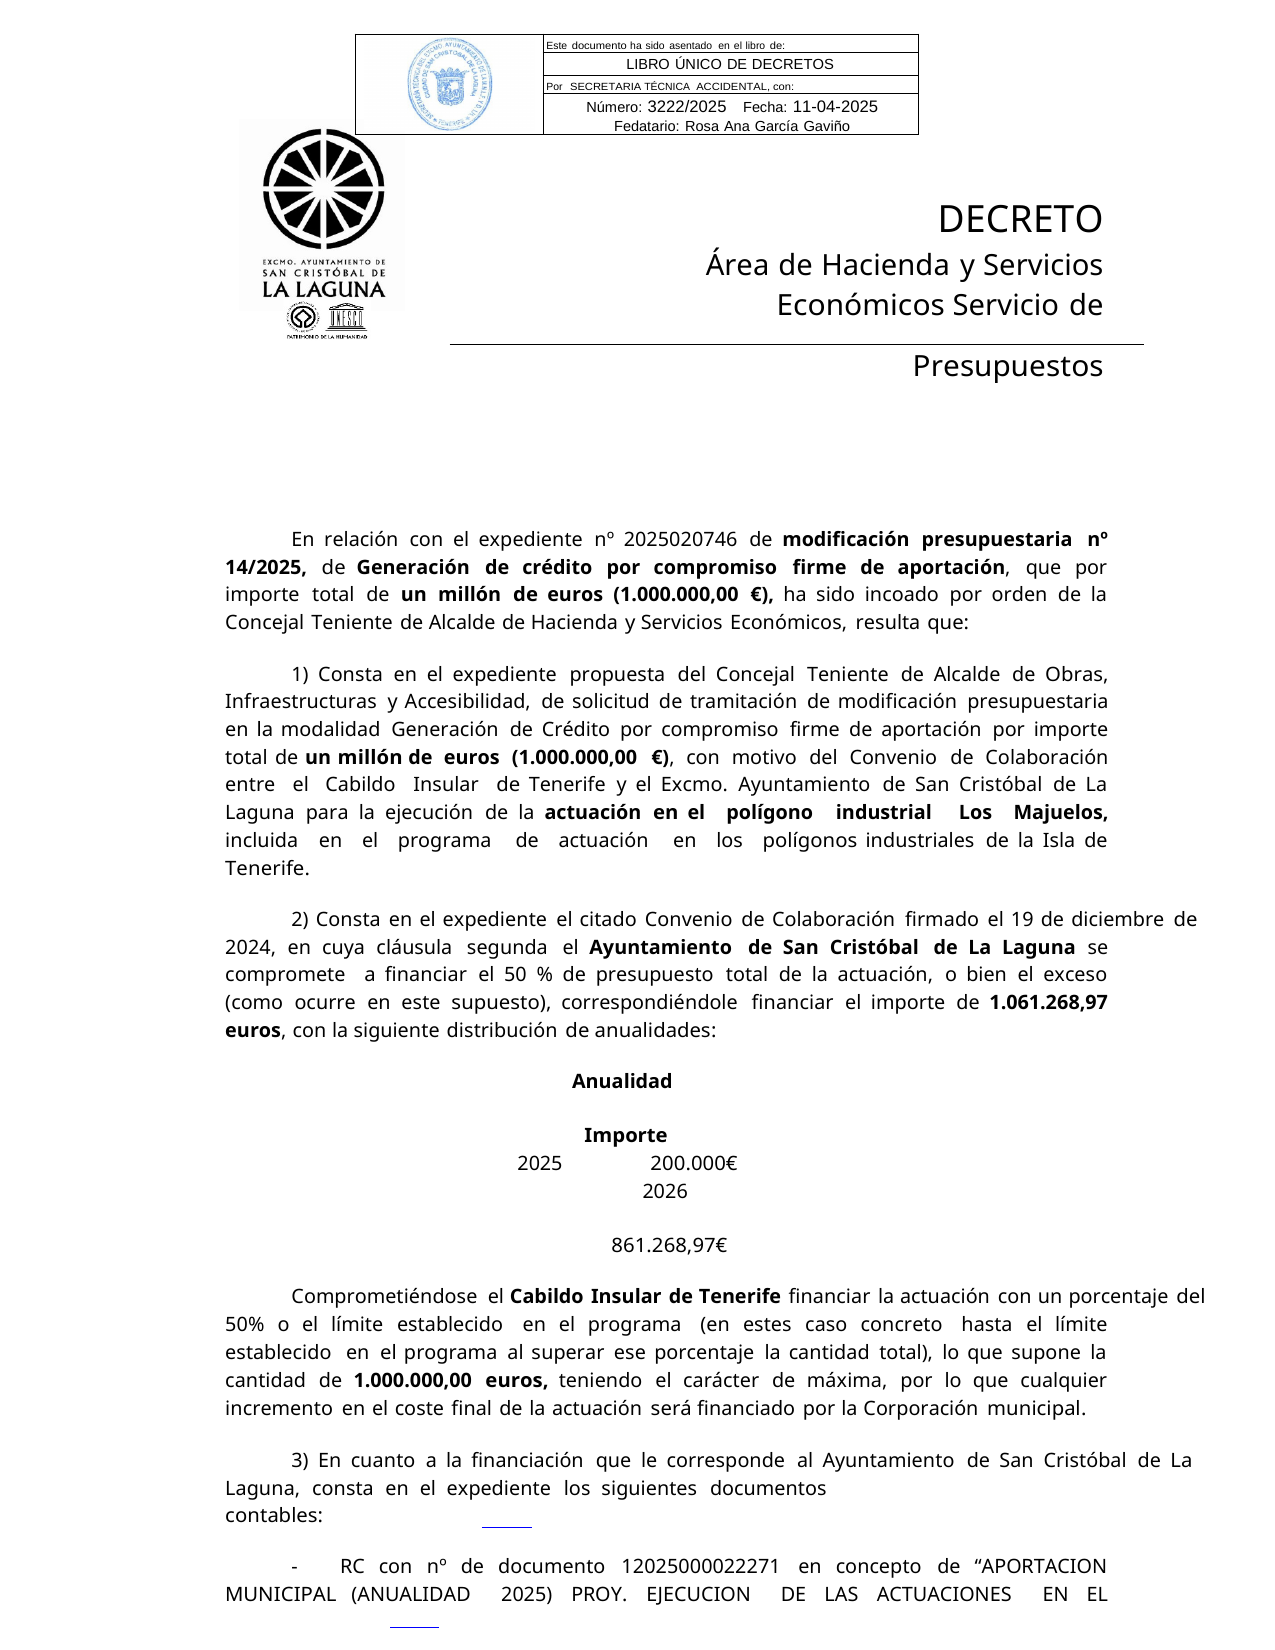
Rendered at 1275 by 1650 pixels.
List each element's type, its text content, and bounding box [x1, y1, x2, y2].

table_cell LIBRO ÚNICO DE DECRETOS [544, 53, 918, 74]
text 2) Consta en el expediente el citado Convenio de Colaboración firmado el 19 de diciembre de [291, 905, 1235, 932]
text 3) En cuanto a la financiación que le corresponde al Ayuntamiento de San Cristóbal de La [291, 1446, 1235, 1473]
text Comprometiéndose el Cabildo Insular de Tenerife financiar la actuación con un porcentaje del [291, 1283, 1235, 1310]
text 1) Consta en el expediente propuesta del Concejal Teniente de Alcalde de Obras, Infraestructuras y Accesibilidad, de solicitud de tramitación de modificación presupuestaria en la modalidad Generación de Crédito por compromiso firme de aportación por importe total de un millón de euros (1.000.000,00 €), con motivo del Convenio de Colaboración entre el Cabildo Insular de Tenerife y el Excmo. Ayuntamiento de San Cristóbal de La Laguna para la ejecución de la actuación en el polígono industrial Los Majuelos, incluida en el programa de actuación en los polígonos industriales de la Isla de Tenerife. [225, 660, 1108, 881]
table_cell Número: 3222/2025 Fecha: 11-04-2025 Fedatario: Rosa Ana García Gaviño [544, 94, 918, 134]
text Laguna, consta en el expediente los siguientes documentos contables: [225, 1474, 827, 1528]
table_header [356, 35, 543, 134]
text Anualidad Importe [507, 1067, 744, 1148]
text 2024, en cuya cláusula segunda el Ayuntamiento de San Cristóbal de La Laguna se compromete a financiar el 50 % de presupuesto total de la actuación, o bien el exceso (como ocurre en este supuesto), correspondiéndole financiar el importe de 1.061.268,97 euros, con la siguiente distribución de anualidades: [225, 933, 1108, 1043]
text 50% o el límite establecido en el programa (en estes caso concreto hasta el límite establecido en el programa al superar ese porcentaje la cantidad total), lo que supone la cantidad de 1.000.000,00 euros, teniendo el carácter de máxima, por lo que cualquier incremento en el coste final de la actuación será financiado por la Corporación municipal. [225, 1311, 1108, 1422]
text 2026 861.268,97€ [546, 1177, 792, 1258]
text En relación con el expediente nº 2025020746 de modificación presupuestaria nº 14/2025, de Generación de crédito por compromiso firme de aportación, que por importe total de un millón de euros (1.000.000,00 €), ha sido incoado por orden de la Concejal Teniente de Alcalde de Hacienda y Servicios Económicos, resulta que: [225, 525, 1108, 635]
text - RC con nº de documento 12025000022271 en concepto de “APORTACION MUNICIPAL (ANUALIDAD 2025) PROY. EJECUCION DE LAS ACTUACIONES EN EL [225, 1553, 1108, 1608]
text 2025 200.000€ [517, 1149, 737, 1176]
table_cell Por SECRETARIA TÉCNICA ACCIDENTAL, con: [544, 76, 918, 93]
table_header Este documento ha sido asentado en el libro de: [544, 35, 918, 52]
text Presupuestos [583, 345, 1103, 385]
text DECRETO Área de Hacienda y Servicios Económicos Servicio de [583, 192, 1103, 344]
